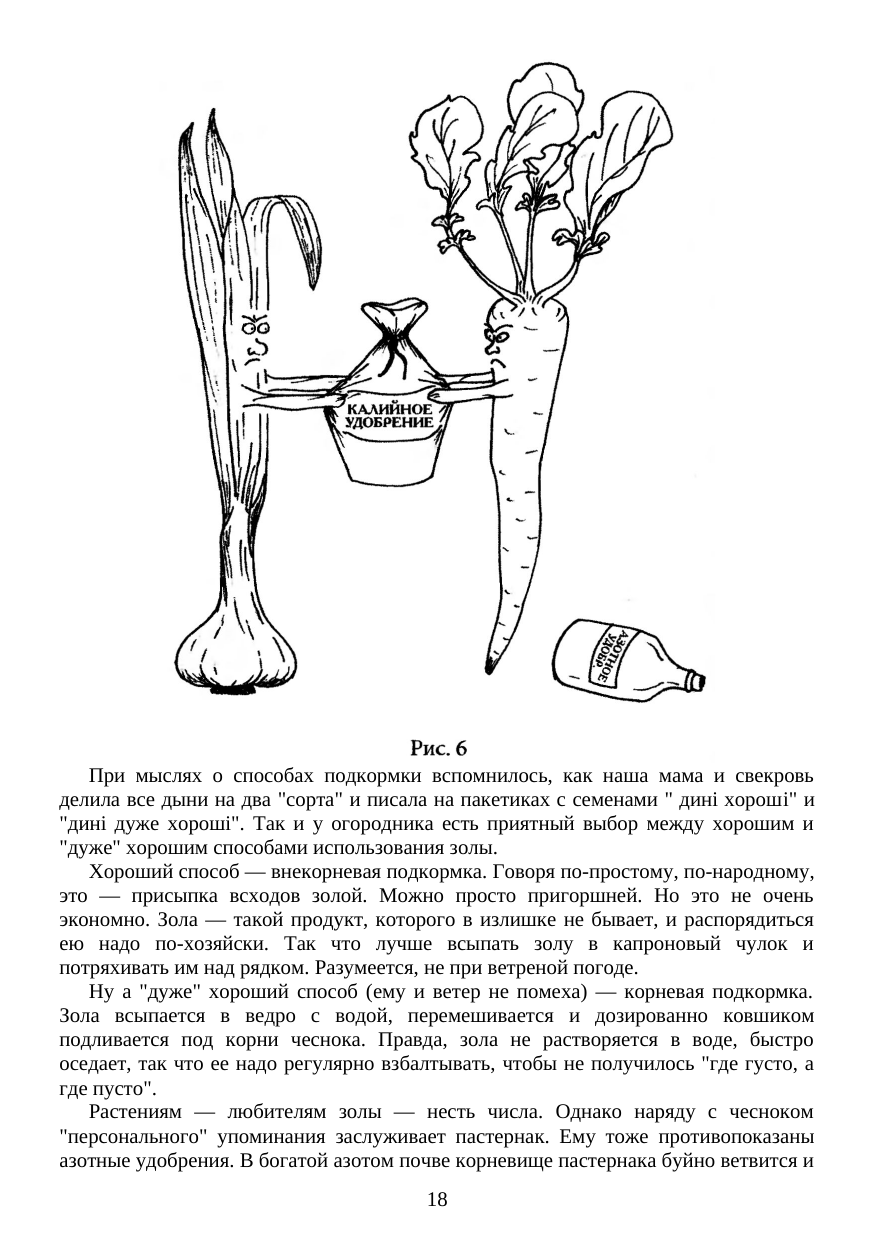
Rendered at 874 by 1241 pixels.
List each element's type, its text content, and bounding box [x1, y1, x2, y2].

text Растениям ― любителям золы ― несть числа. Однако наряду с чесноком "персонального" упоминания заслуживает пастернак. Ему тоже противопоказаны азотные удобрения. В богатой азотом почве корневище пастернака буйно ветвится и [59, 1099, 815, 1172]
text При мыслях о способах подкормки вспомнилось, как наша мама и свекровь делила все дыни на два "сорта" и писала на пакетиках с семенами " динi хорошi" и "динi дуже хорошi". Так и у огородника есть приятный выбор между хорошим и "дуже" хорошим способами использования золы. [59, 59, 815, 859]
picture [158, 59, 716, 763]
text Ну а "дуже" хороший способ (ему и ветер не помеха) ― корневая подкормка. Зола всыпается в ведро с водой, перемешивается и дозированно ковшиком подливается под корни чеснока. Правда, зола не растворяется в воде, быстро оседает, так что ее надо регулярно взбалтывать, чтобы не получилось "где густо, а где пусто". [59, 979, 815, 1099]
text Хороший способ ― внекорневая подкормка. Говоря по-простому, по-народному, это ― присыпка всходов золой. Можно просто пригоршней. Но это не очень экономно. Зола ― такой продукт, которого в излишке не бывает, и распорядиться ею надо по-хозяйски. Так что лучше всыпать золу в капроновый чулок и потряхивать им над рядком. Разумеется, не при ветреной погоде. [59, 859, 815, 979]
